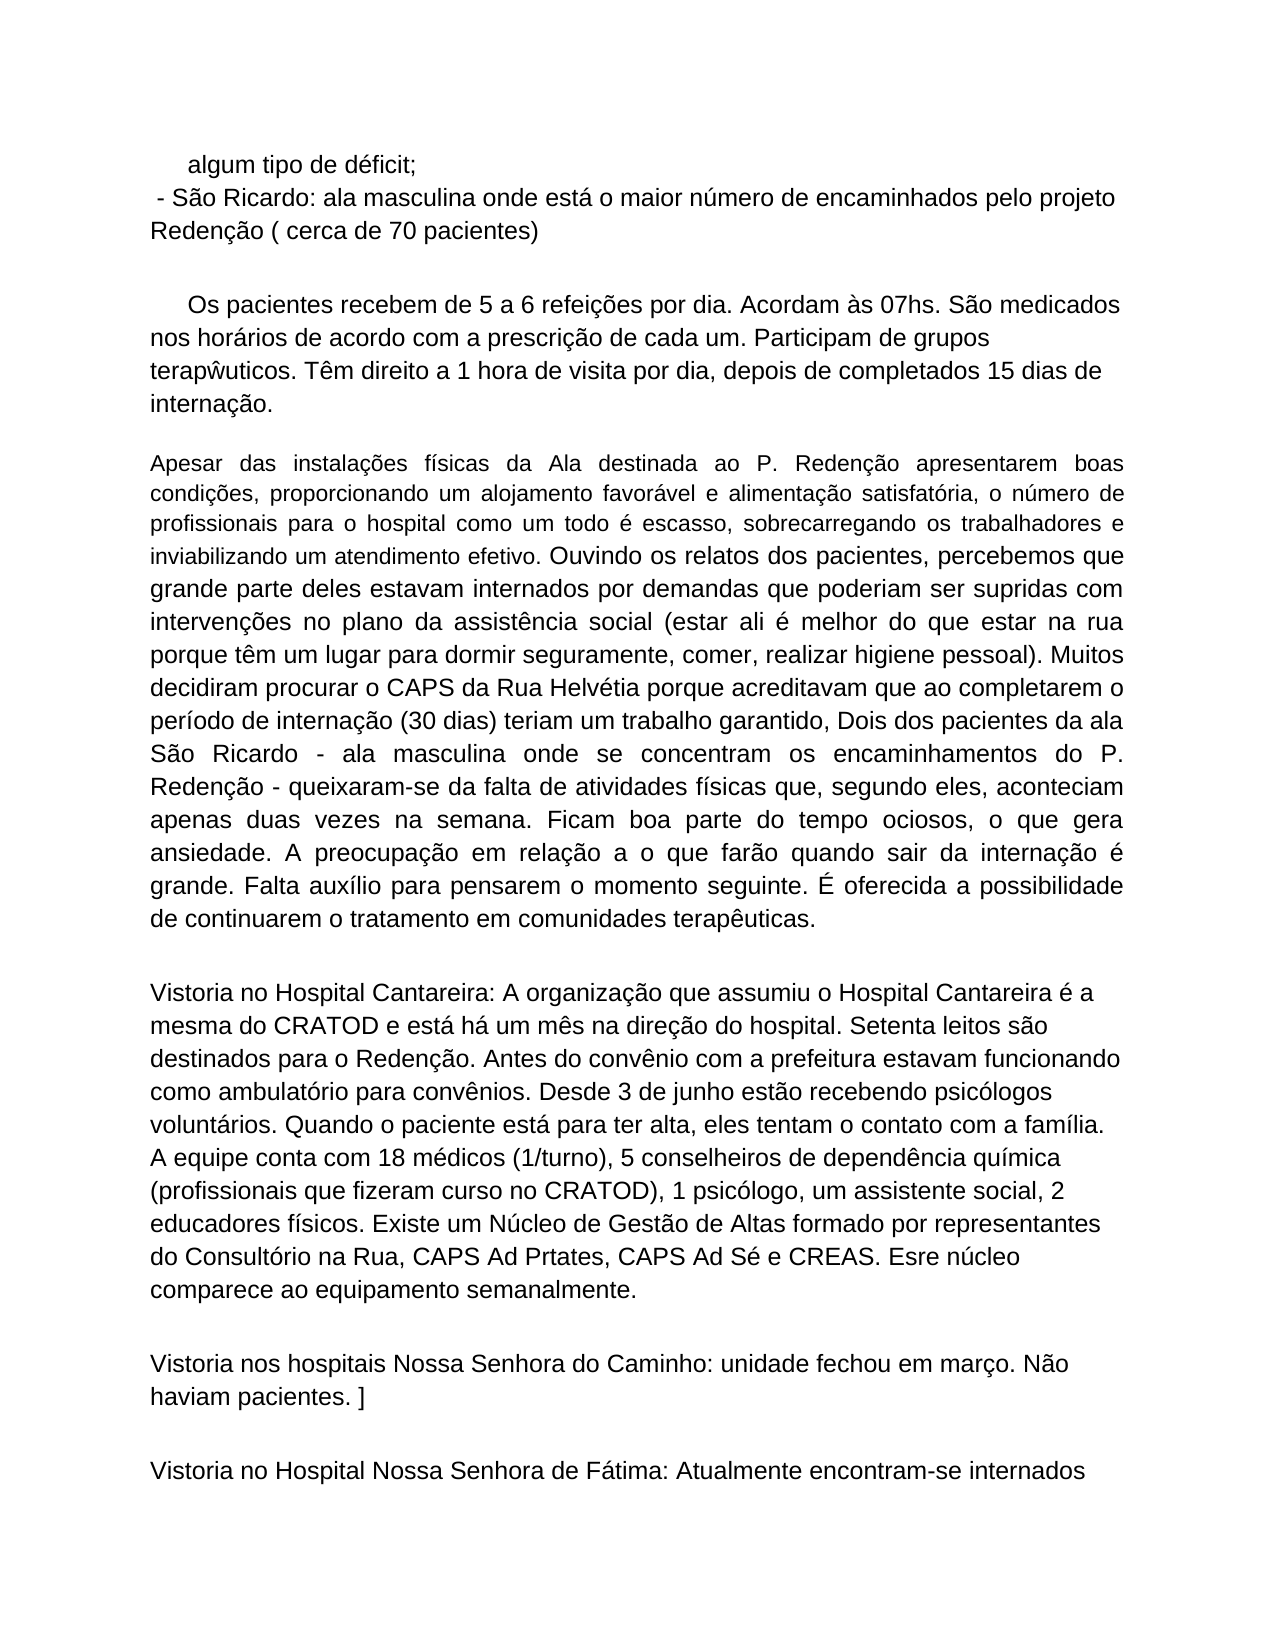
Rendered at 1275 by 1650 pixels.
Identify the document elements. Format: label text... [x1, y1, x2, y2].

text Vistoria no Hospital Cantareira: A organização que assumiu o Hospital Cantareira é a mesma do CRATOD e está há um mês na direção do hospital. Setenta leitos são destinados para o Redenção. Antes do convênio com a prefeitura estavam funcionando como ambulatório para convênios. Desde 3 de junho estão recebendo psicólogos voluntários. Quando o paciente está para ter alta, eles tentam o contato com a família. A equipe conta com 18 médicos (1/turno), 5 conselheiros de dependência química (profissionais que fizeram curso no CRATOD), 1 psicólogo, um assistente social, 2 educadores físicos. Existe um Núcleo de Gestão de Altas formado por representantes do Consultório na Rua, CAPS Ad Prtates, CAPS Ad Sé e CREAS. Esre núcleo comparece ao equipamento semanalmente. [150, 978, 1125, 1304]
text algum tipo de déficit; [187, 150, 1125, 179]
text Vistoria nos hospitais Nossa Senhora do Caminho: unidade fechou em março. Não haviam pacientes. ] [150, 1349, 1125, 1411]
text Apesar das instalações físicas da Ala destinada ao P. Redenção apresentarem boas condições, proporcionando um alojamento favorável e alimentação satisfatória, o número de profissionais para o hospital como um todo é escasso, sobrecarregando os trabalhadores e inviabilizando um atendimento efetivo. Ouvindo os relatos dos pacientes, percebemos que grande parte deles estavam internados por demandas que poderiam ser supridas com intervenções no plano da assistência social (estar ali é melhor do que estar na rua porque têm um lugar para dormir seguramente, comer, realizar higiene pessoal). Muitos decidiram procurar o CAPS da Rua Helvétia porque acreditavam que ao completarem o período de internação (30 dias) teriam um trabalho garantido, Dois dos pacientes da ala São Ricardo - ala masculina onde se concentram os encaminhamentos do P. Redenção - queixaram-se da falta de atividades físicas que, segundo eles, aconteciam apenas duas vezes na semana. Ficam boa parte do tempo ociosos, o que gera ansiedade. A preocupação em relação a o que farão quando sair da internação é grande. Falta auxílio para pensarem o momento seguinte. É oferecida a possibilidade de continuarem o tratamento em comunidades terapêuticas. [150, 450, 1125, 933]
text Vistoria no Hospital Nossa Senhora de Fátima: Atualmente encontram-se internados [150, 1456, 1125, 1485]
text - São Ricardo: ala masculina onde está o maior número de encaminhados pelo projeto Redenção ( cerca de 70 pacientes) [150, 183, 1124, 245]
text Os pacientes recebem de 5 a 6 refeições por dia. Acordam às 07hs. São medicados nos horários de acordo com a prescrição de cada um. Participam de grupos terapŵuticos. Têm direito a 1 hora de visita por dia, depois de completados 15 dias de internação. [150, 290, 1124, 418]
